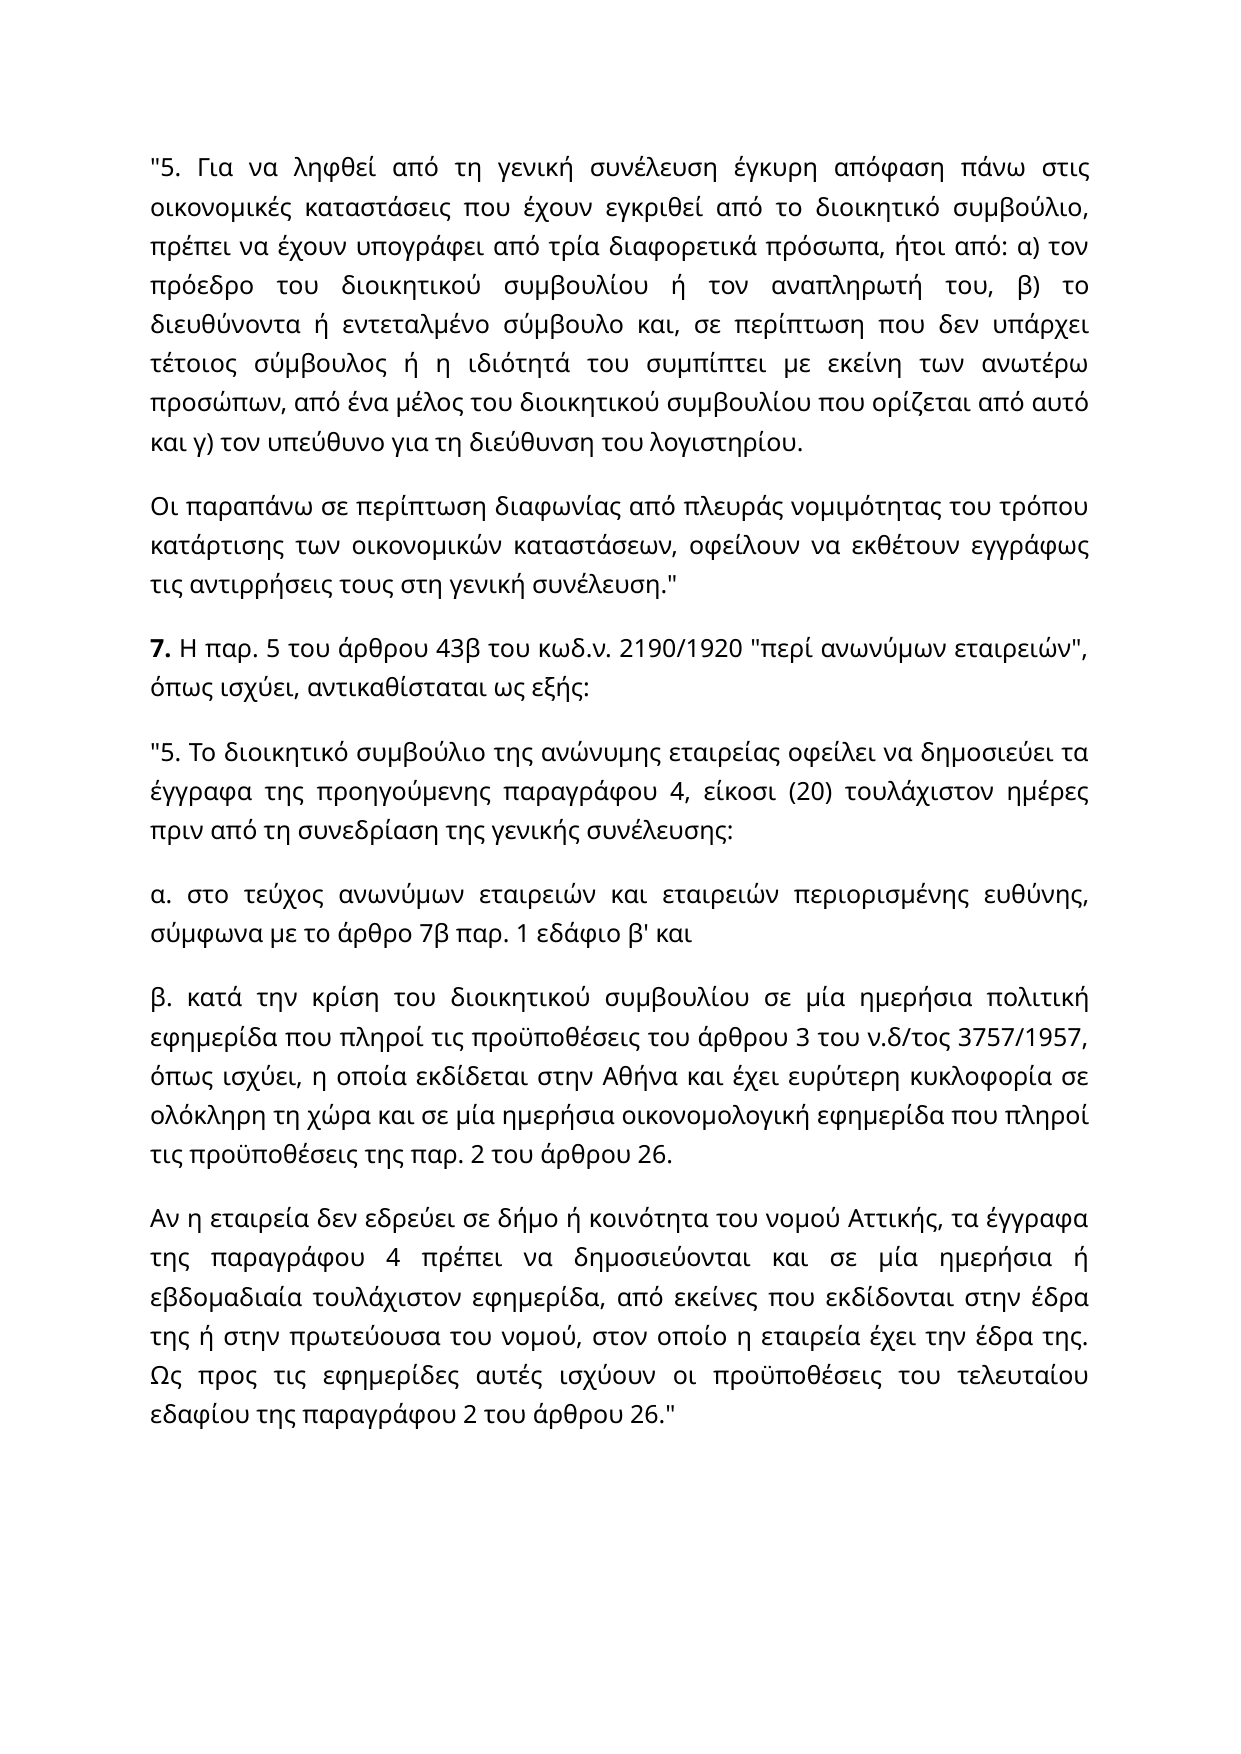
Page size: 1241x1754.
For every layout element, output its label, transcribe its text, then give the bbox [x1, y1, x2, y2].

text 7. Η παρ. 5 του άρθρου 43β του κωδ.ν. 2190/1920 "περί ανωνύμων εταιρειών", όπως ισχύει, αντικαθίσταται ως εξής: [150, 631, 1090, 704]
text β. κατά την κρίση του διοικητικού συμβουλίου σε μία ημερήσια πολιτική εφημερίδα που πληροί τις προϋποθέσεις του άρθρου 3 του ν.δ/τος 3757/1957, όπως ισχύει, η οποία εκδίδεται στην Αθήνα και έχει ευρύτερη κυκλοφορία σε ολόκληρη τη χώρα και σε μία ημερήσια οικονομολογική εφημερίδα που πληροί τις προϋποθέσεις της παρ. 2 του άρθρου 26. [150, 980, 1090, 1171]
text Αν η εταιρεία δεν εδρεύει σε δήμο ή κοινότητα του νομού Αττικής, τα έγγραφα της παραγράφου 4 πρέπει να δημοσιεύονται και σε μία ημερήσια ή εβδομαδιαία τουλάχιστον εφημερίδα, από εκείνες που εκδίδονται στην έδρα της ή στην πρωτεύουσα του νομού, στον οποίο η εταιρεία έχει την έδρα της. Ως προς τις εφημερίδες αυτές ισχύουν οι προϋποθέσεις του τελευταίου εδαφίου της παραγράφου 2 του άρθρου 26." [150, 1201, 1090, 1431]
text Οι παραπάνω σε περίπτωση διαφωνίας από πλευράς νομιμότητας του τρόπου κατάρτισης των οικονομικών καταστάσεων, οφείλουν να εκθέτουν εγγράφως τις αντιρρήσεις τους στη γενική συνέλευση." [150, 488, 1090, 601]
text α. στο τεύχος ανωνύμων εταιρειών και εταιρειών περιορισμένης ευθύνης, σύμφωνα με το άρθρο 7β παρ. 1 εδάφιο β' και [150, 877, 1090, 950]
text "5. Το διοικητικό συμβούλιο της ανώνυμης εταιρείας οφείλει να δημοσιεύει τα έγγραφα της προηγούμενης παραγράφου 4, είκοσι (20) τουλάχιστον ημέρες πριν από τη συνεδρίαση της γενικής συνέλευσης: [150, 734, 1090, 847]
text "5. Για να ληφθεί από τη γενική συνέλευση έγκυρη απόφαση πάνω στις οικονομικές καταστάσεις που έχουν εγκριθεί από το διοικητικό συμβούλιο, πρέπει να έχουν υπογράφει από τρία διαφορετικά πρόσωπα, ήτοι από: α) τον πρόεδρο του διοικητικού συμβουλίου ή τον αναπληρωτή του, β) το διευθύνοντα ή εντεταλμένο σύμβουλο και, σε περίπτωση που δεν υπάρχει τέτοιος σύμβουλος ή η ιδιότητά του συμπίπτει με εκείνη των ανωτέρω προσώπων, από ένα μέλος του διοικητικού συμβουλίου που ορίζεται από αυτό και γ) τον υπεύθυνο για τη διεύθυνση του λογιστηρίου. [150, 150, 1090, 458]
